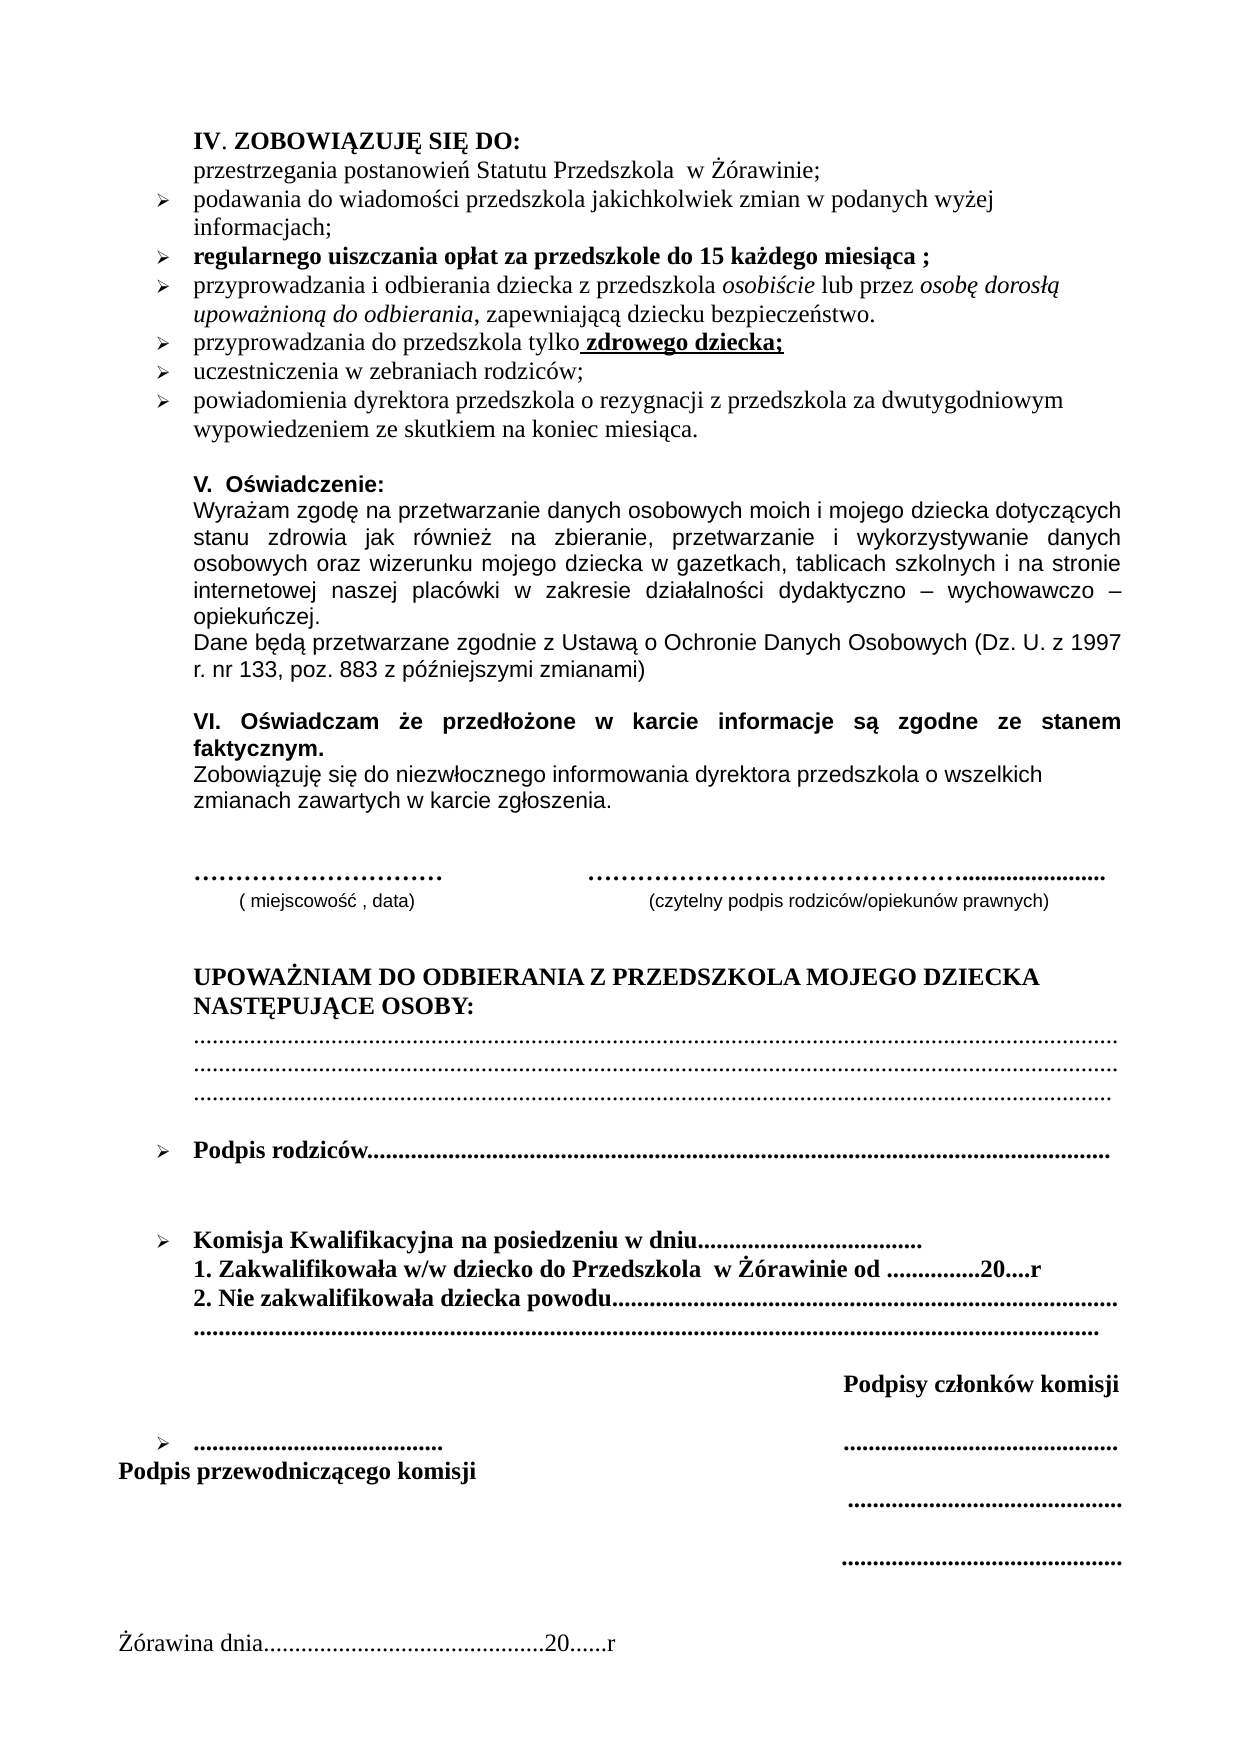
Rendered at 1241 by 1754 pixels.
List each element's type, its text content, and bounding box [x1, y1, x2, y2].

list Podpisy członków komisji [156, 1369, 1122, 1398]
list 1. Zakwalifikowała w/w dziecko do Przedszkola w Żórawinie od ...............20....r [156, 1254, 1122, 1283]
list Komisja Kwalifikacyjna na posiedzeniu w dniu.................................... [156, 1221, 1122, 1254]
list ………………………… ………………………………………....................... [156, 857, 1122, 886]
list przyprowadzania do przedszkola tylko zdrowego dziecka; [156, 327, 1122, 356]
text ............................................. [118, 1542, 1122, 1571]
list regularnego uiszczania opłat za przedszkole do 15 każdego miesiąca ; [156, 241, 1122, 270]
list ( miejscowość , data) (czytelny podpis rodziców/opiekunów prawnych) [156, 886, 1122, 912]
list 2. Nie zakwalifikowała dziecka powodu................................................................................. [156, 1283, 1122, 1312]
list powiadomienia dyrektora przedszkola o rezygnacji z przedszkola za dwutygodniowym wypowiedzeniem ze skutkiem na koniec miesiąca. [156, 385, 1122, 442]
list UPOWAŻNIAM DO ODBIERANIA Z PRZEDSZKOLA MOJEGO DZIECKA NASTĘPUJĄCE OSOBY: [156, 962, 1122, 1020]
text ............................................ [118, 1484, 1122, 1513]
text Żórawina dnia.............................................20......r [118, 1628, 1122, 1657]
text Podpis przewodniczącego komisji [118, 1456, 1122, 1484]
list przestrzegania postanowień Statutu Przedszkola w Żórawinie; [156, 155, 1122, 184]
list ................................................................................................................................................. [156, 1312, 1122, 1341]
list Dane będą przetwarzane zgodnie z Ustawą o Ochronie Danych Osobowych (Dz. U. z 1997 r. nr 133, poz. 883 z późniejszymi zmianami) [156, 629, 1122, 682]
list V. Oświadczenie: [156, 471, 1122, 497]
list podawania do wiadomości przedszkola jakichkolwiek zmian w podanych wyżej informacjach; [156, 184, 1122, 241]
list ........................................................................................................................................................................................................................................................................................................................................................................................................................................................... [156, 1020, 1122, 1106]
list uczestniczenia w zebraniach rodziców; [156, 356, 1122, 385]
list ........................................ ............................................ [156, 1427, 1122, 1456]
list Zobowiązuję się do niezwłocznego informowania dyrektora przedszkola o wszelkich zmianach zawartych w karcie zgłoszenia. [156, 761, 1122, 814]
list VI. Oświadczam że przedłożone w karcie informacje są zgodne ze stanem faktycznym. [156, 708, 1122, 761]
list Wyrażam zgodę na przetwarzanie danych osobowych moich i mojego dziecka dotyczących stanu zdrowia jak również na zbieranie, przetwarzanie i wykorzystywanie danych osobowych oraz wizerunku mojego dziecka w gazetkach, tablicach szkolnych i na stronie internetowej naszej placówki w zakresie działalności dydaktyczno – wychowawczo – opiekuńczej. [156, 497, 1122, 629]
list przyprowadzania i odbierania dziecka z przedszkola osobiście lub przez osobę dorosłą upoważnioną do odbierania, zapewniającą dziecku bezpieczeństwo. [156, 270, 1122, 327]
list Podpis rodziców....................................................................................................................... [156, 1135, 1122, 1163]
list IV. ZOBOWIĄZUJĘ SIĘ DO: [156, 126, 1122, 155]
